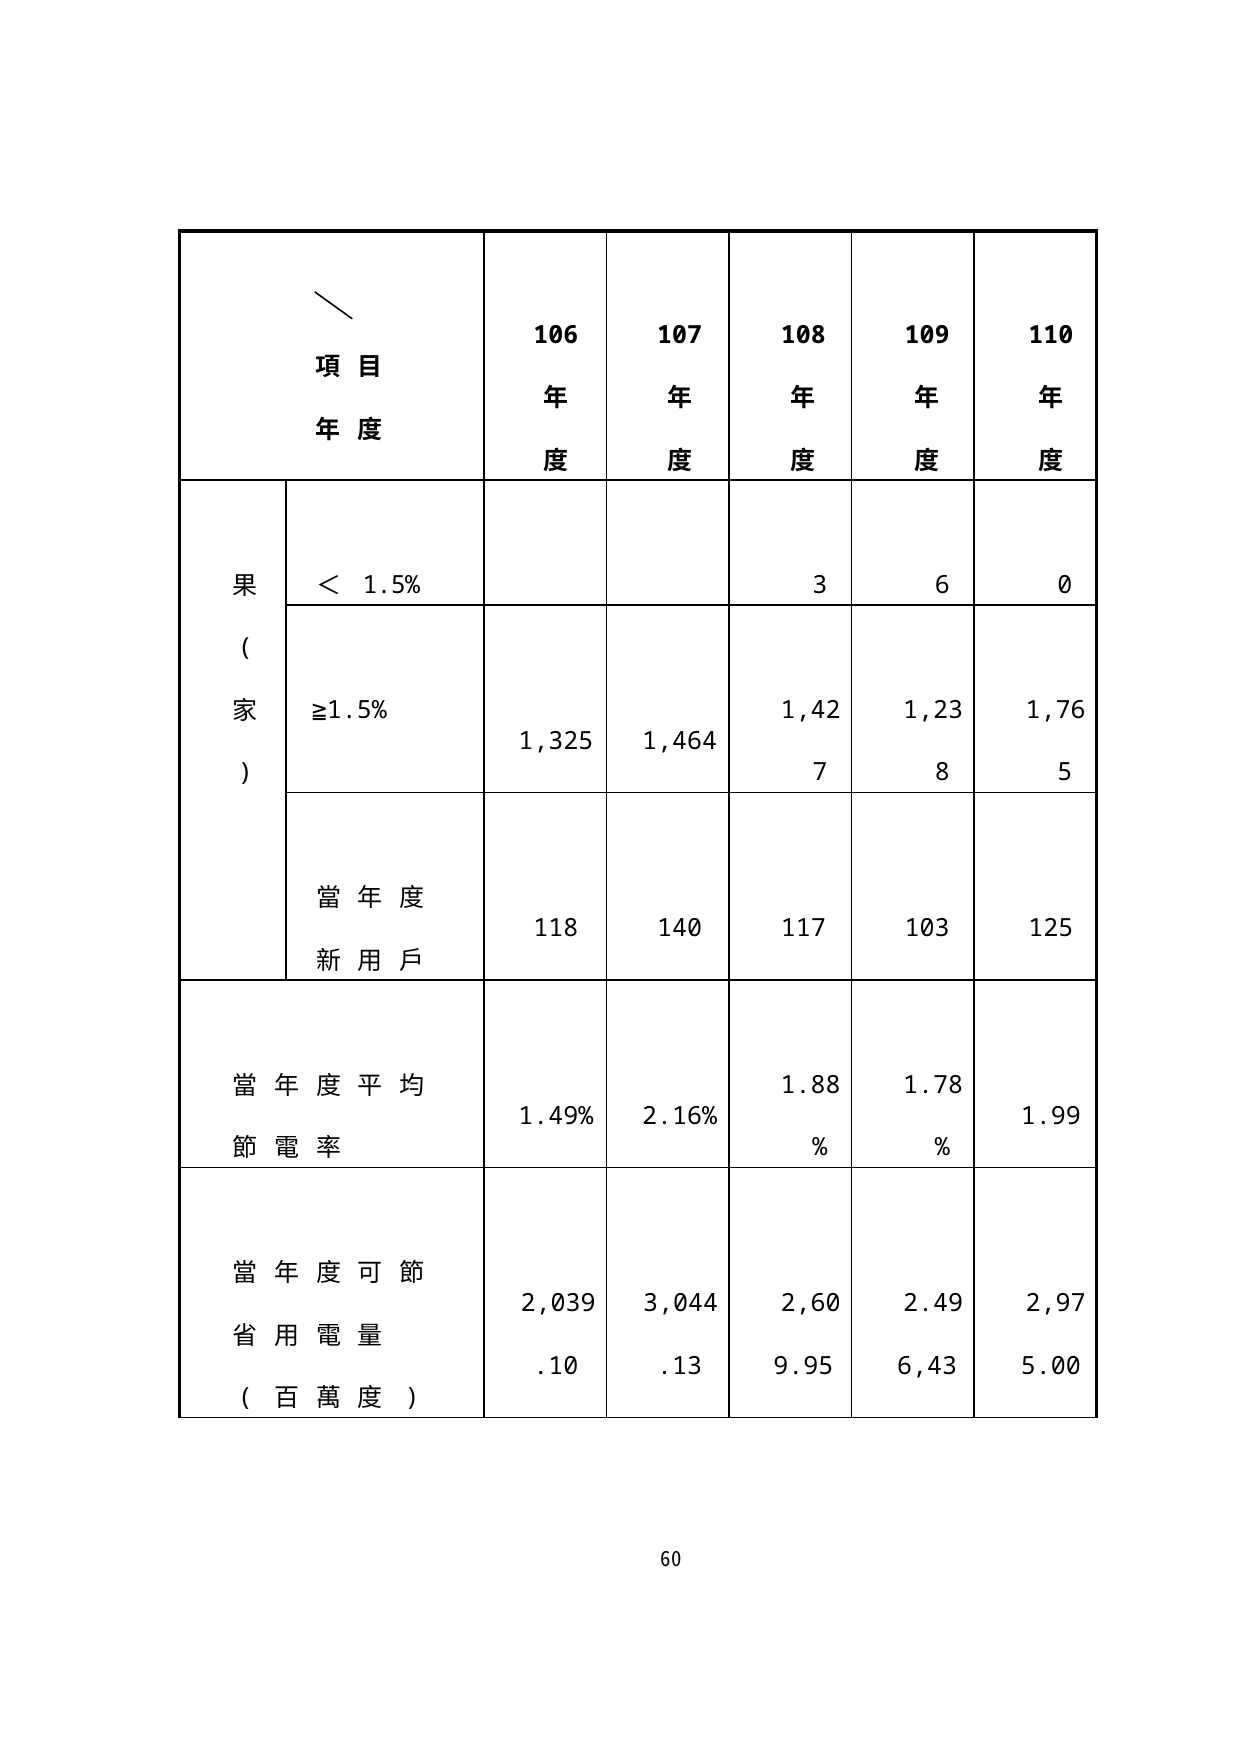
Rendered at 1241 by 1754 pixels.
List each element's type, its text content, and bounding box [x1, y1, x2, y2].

table_cell ≧1.5% [287, 606, 483, 792]
table_cell 3 [730, 481, 851, 604]
table_cell 2,609.95 [730, 1168, 851, 1417]
table_cell [607, 481, 728, 604]
table_cell 2,039.10 [485, 1168, 606, 1417]
table_cell 1,238 [852, 606, 973, 792]
table_header 109年度 [852, 233, 973, 479]
table_cell 當年度平均節電率 [181, 981, 483, 1167]
table_cell 125 [975, 793, 1095, 979]
table_cell 2.16% [607, 981, 728, 1167]
table_header 108年度 [730, 233, 851, 479]
table_cell 當年度可節省用電量 (百萬度) [181, 1168, 483, 1417]
table_cell 1.99 [975, 981, 1095, 1167]
table_cell 118 [485, 793, 606, 979]
table_cell 1.88% [730, 981, 851, 1167]
table_cell 1.78% [852, 981, 973, 1167]
table_cell 1.49% [485, 981, 606, 1167]
table_cell 1,765 [975, 606, 1095, 792]
table_cell 6 [852, 481, 973, 604]
table_cell 當年度新用戶 [287, 793, 483, 979]
table_cell 1,427 [730, 606, 851, 792]
table_cell 2.496,43 [852, 1168, 973, 1417]
table_header 106年度 [485, 233, 606, 479]
table_cell 1,464 [607, 606, 728, 792]
table_cell [485, 481, 606, 604]
table_cell 140 [607, 793, 728, 979]
table_cell 3,044.13 [607, 1168, 728, 1417]
table_header 項目 年度 [181, 233, 483, 479]
table_header 107年度 [607, 233, 728, 479]
table_cell ＜1.5% [287, 481, 483, 604]
table_cell 果(家) [181, 481, 285, 979]
table_cell 1,325 [485, 606, 606, 792]
table_cell 103 [852, 793, 973, 979]
table_cell 2,975.00 [975, 1168, 1095, 1417]
table_cell 117 [730, 793, 851, 979]
table_cell 0 [975, 481, 1095, 604]
table_header 110年度 [975, 233, 1095, 479]
